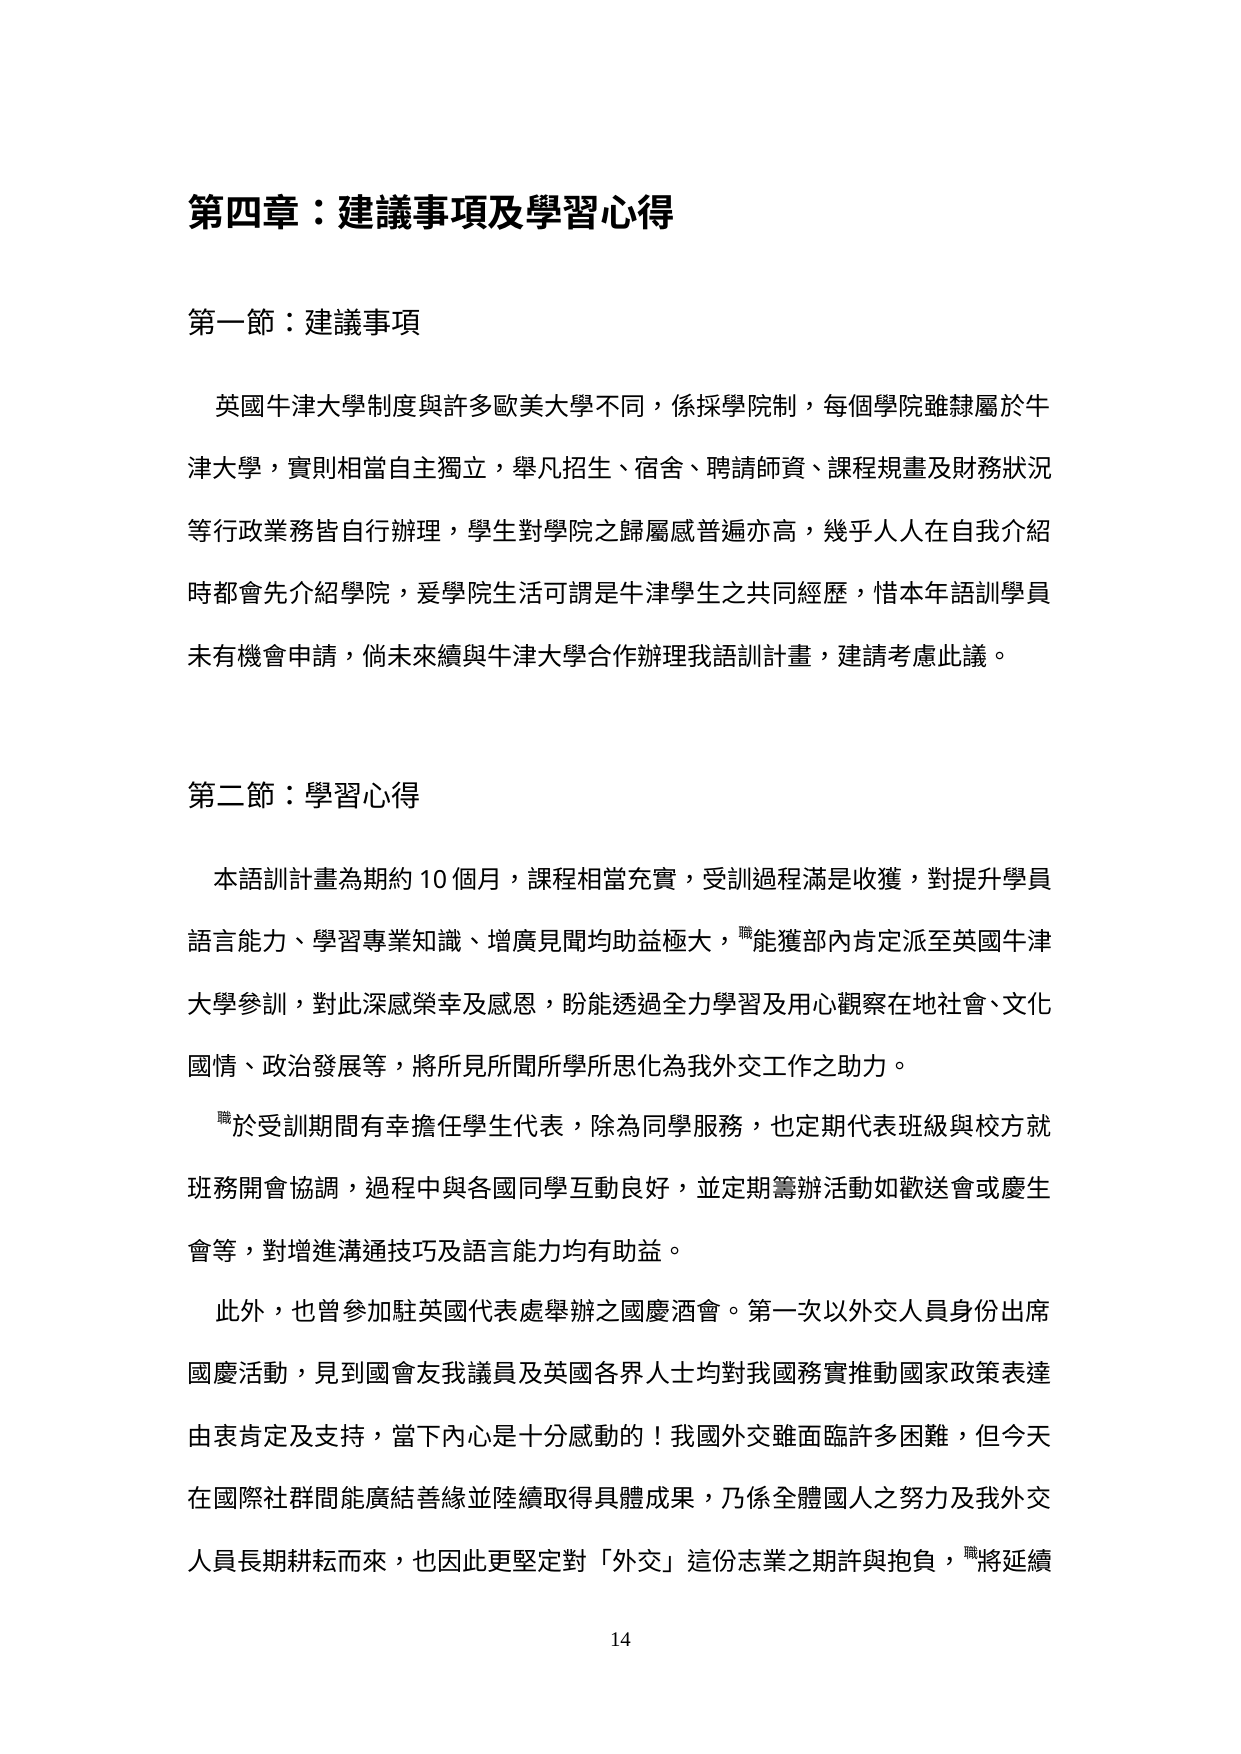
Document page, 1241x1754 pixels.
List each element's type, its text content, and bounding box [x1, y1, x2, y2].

text 第二節：學習心得 [187, 752, 1053, 835]
text 第四章：建議事項及學習心得 [187, 169, 1053, 252]
text 英國牛津大學制度與許多歐美大學不同，係採學院制，每個學院雖隸屬於牛津大學，實則相當自主獨立，舉凡招生、宿舍、聘請師資、課程規畫及財務狀況等行政業務皆自行辦理，學生對學院之歸屬感普遍亦高，幾乎人人在自我介紹時都會先介紹學院，爰學院生活可謂是牛津學生之共同經歷，惜本年語訓學員未有機會申請，倘未來續與牛津大學合作辦理我語訓計畫，建請考慮此議。 [187, 383, 1053, 675]
text 此外，也曾參加駐英國代表處舉辦之國慶酒會。第一次以外交人員身份出席國慶活動，見到國會友我議員及英國各界人士均對我國務實推動國家政策表達由衷肯定及支持，當下內心是十分感動的！我國外交雖面臨許多困難，但今天在國際社群間能廣結善緣並陸續取得具體成果，乃係全體國人之努力及我外交人員長期耕耘而來，也因此更堅定對「外交」這份志業之期許與抱負，職將延續語訓期間所學，努力培養自己成為一名專業、優秀之外交人員，負0﷽﷽﷽﷽﷽﷽﷽﷽﷽﷽﷽﷽﷽﷽﷽0﷽﷽﷽﷽﷽﷽﷽﷽﷽﷽﷽﷽﷽驗000000000000000000000000000000000000000000000000000000000000000000000000000000000000000000000000為我國擴展外交空間等目標盡心盡力，以不負國家這一年之栽培。 [187, 1288, 1053, 1580]
text 職於受訓期間有幸擔任學生代表，除為同學服務，也定期代表班級與校方就班務開會協調職0﷽﷽﷽﷽﷽﷽﷽﷽﷽﷽﷽﷽﷽，並積極0000000000000000000000000000000000000000000000000000000000000000000000000000000000000000000000000000000000000，過程中與各國同學互動良好，並定期籌辦活動如歡送會或慶生會等，對增進溝通技巧及語言能力均有助益。、0﷽﷽﷽﷽﷽﷽﷽﷽﷽﷽00000000000000000000000000000000000000000000000000000000000000000000000000000000000000000000000000000000000000000000 [187, 1104, 1053, 1270]
text 本語訓計畫為期約10個月，課程相當充實，受訓過程滿是收獲，對提升學員語言能力、學習專業知識、增廣見聞均助益極大，職能獲部內肯定派至英國牛津大學參訓，對此深感榮幸及感恩，盼能透過全力學習及用心觀察在地社會、文化、國情、政治發展等，將所見所聞所學所思化為我外交工作之助力。 [187, 856, 1053, 1086]
text 第一節：建議事項 [187, 279, 1053, 362]
